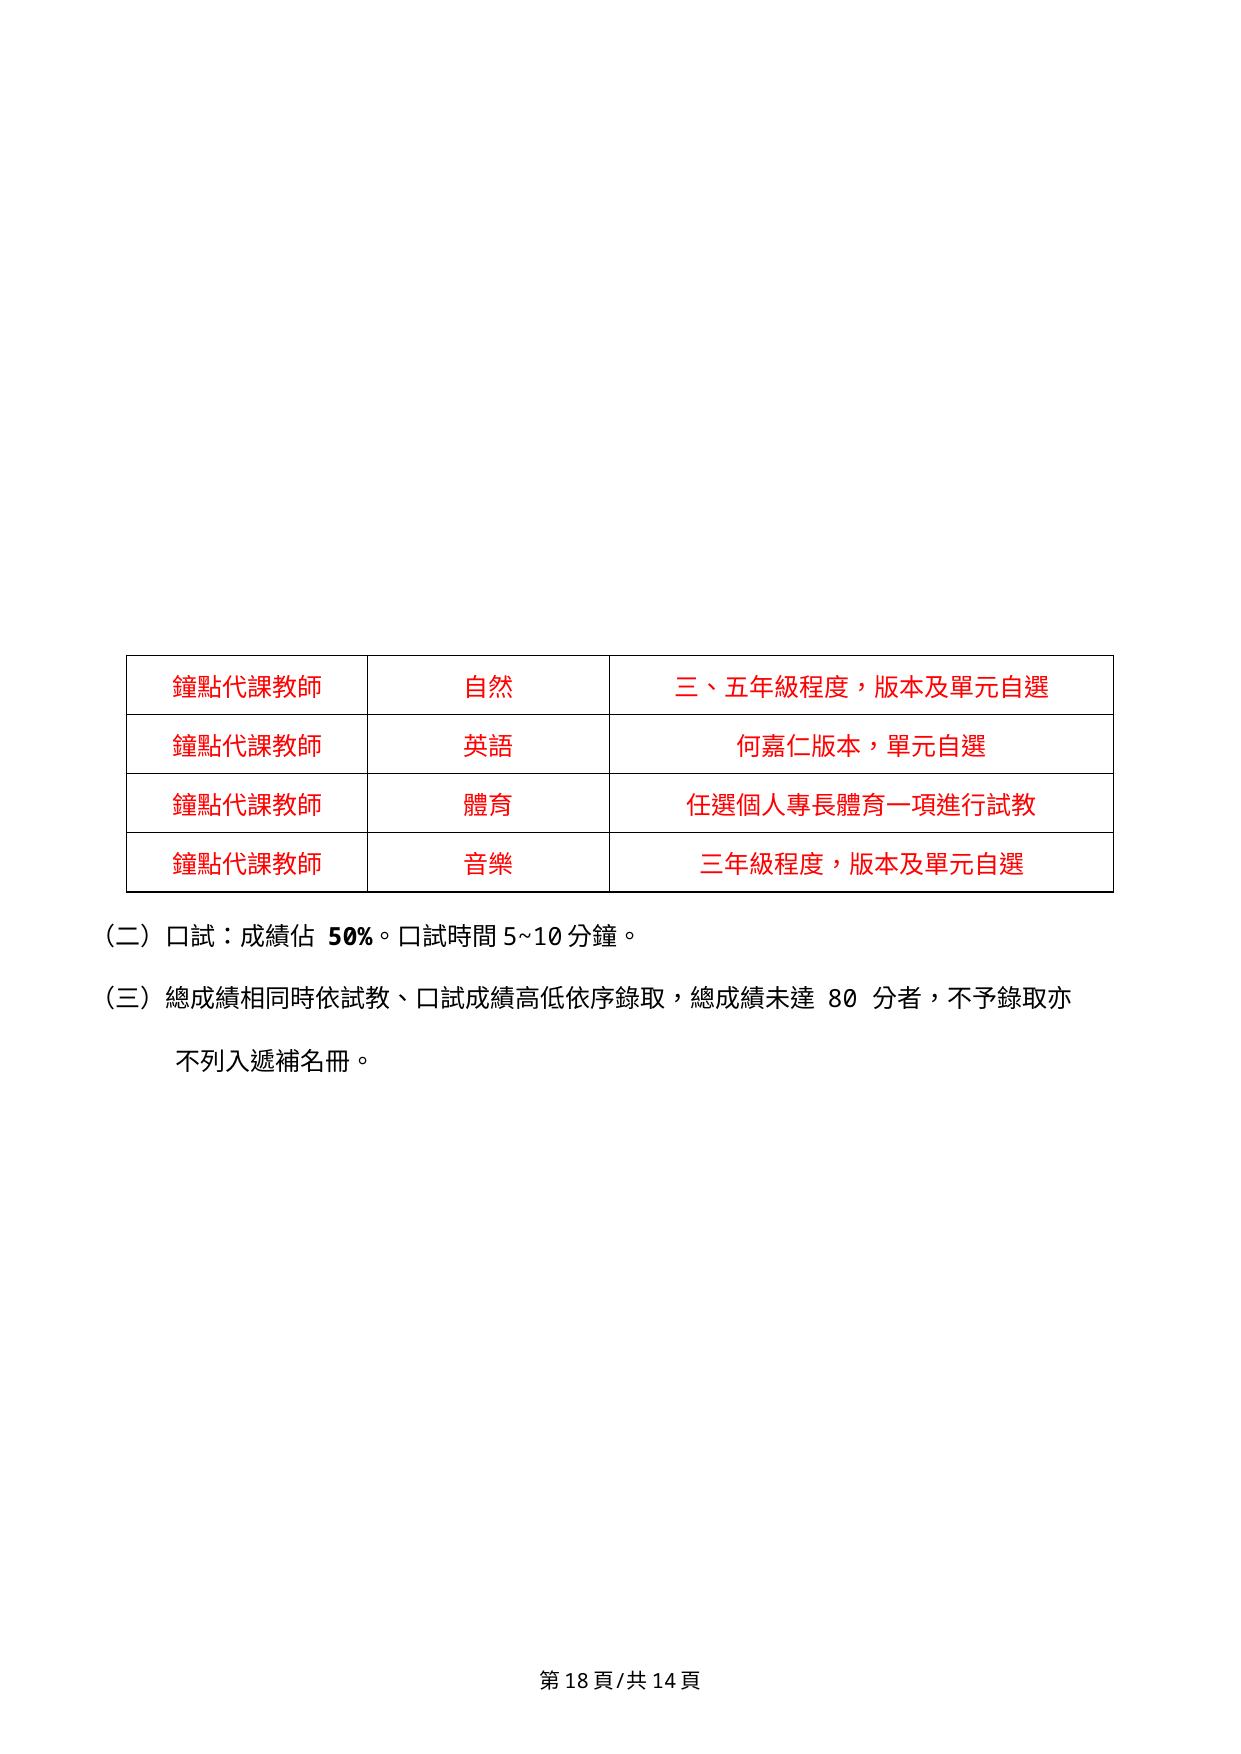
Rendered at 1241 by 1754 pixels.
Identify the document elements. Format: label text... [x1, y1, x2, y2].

table_cell 音樂 [368, 833, 609, 891]
table_cell 體育 [368, 774, 609, 832]
table_cell 自然 [368, 656, 609, 714]
table_cell 英語 [368, 715, 609, 773]
table_cell 三年級程度，版本及單元自選 [610, 833, 1113, 891]
text 不列入遞補名冊。 [100, 1017, 1165, 1080]
table_cell 任選個人專長體育一項進行試教 [610, 774, 1113, 832]
table_cell 鐘點代課教師 [127, 774, 367, 832]
table_cell 鐘點代課教師 [127, 715, 367, 773]
table_cell 鐘點代課教師 [127, 833, 367, 891]
table_cell 三、五年級程度，版本及單元自選 [610, 656, 1113, 714]
text （二）口試：成績佔 50%。口試時間5~10分鐘。 [75, 892, 1165, 955]
table_cell 鐘點代課教師 [127, 656, 367, 714]
text （三）總成績相同時依試教、口試成績高低依序錄取，總成績未達 80 分者，不予錄取亦 [75, 955, 1165, 1017]
table_cell 何嘉仁版本，單元自選 [610, 715, 1113, 773]
